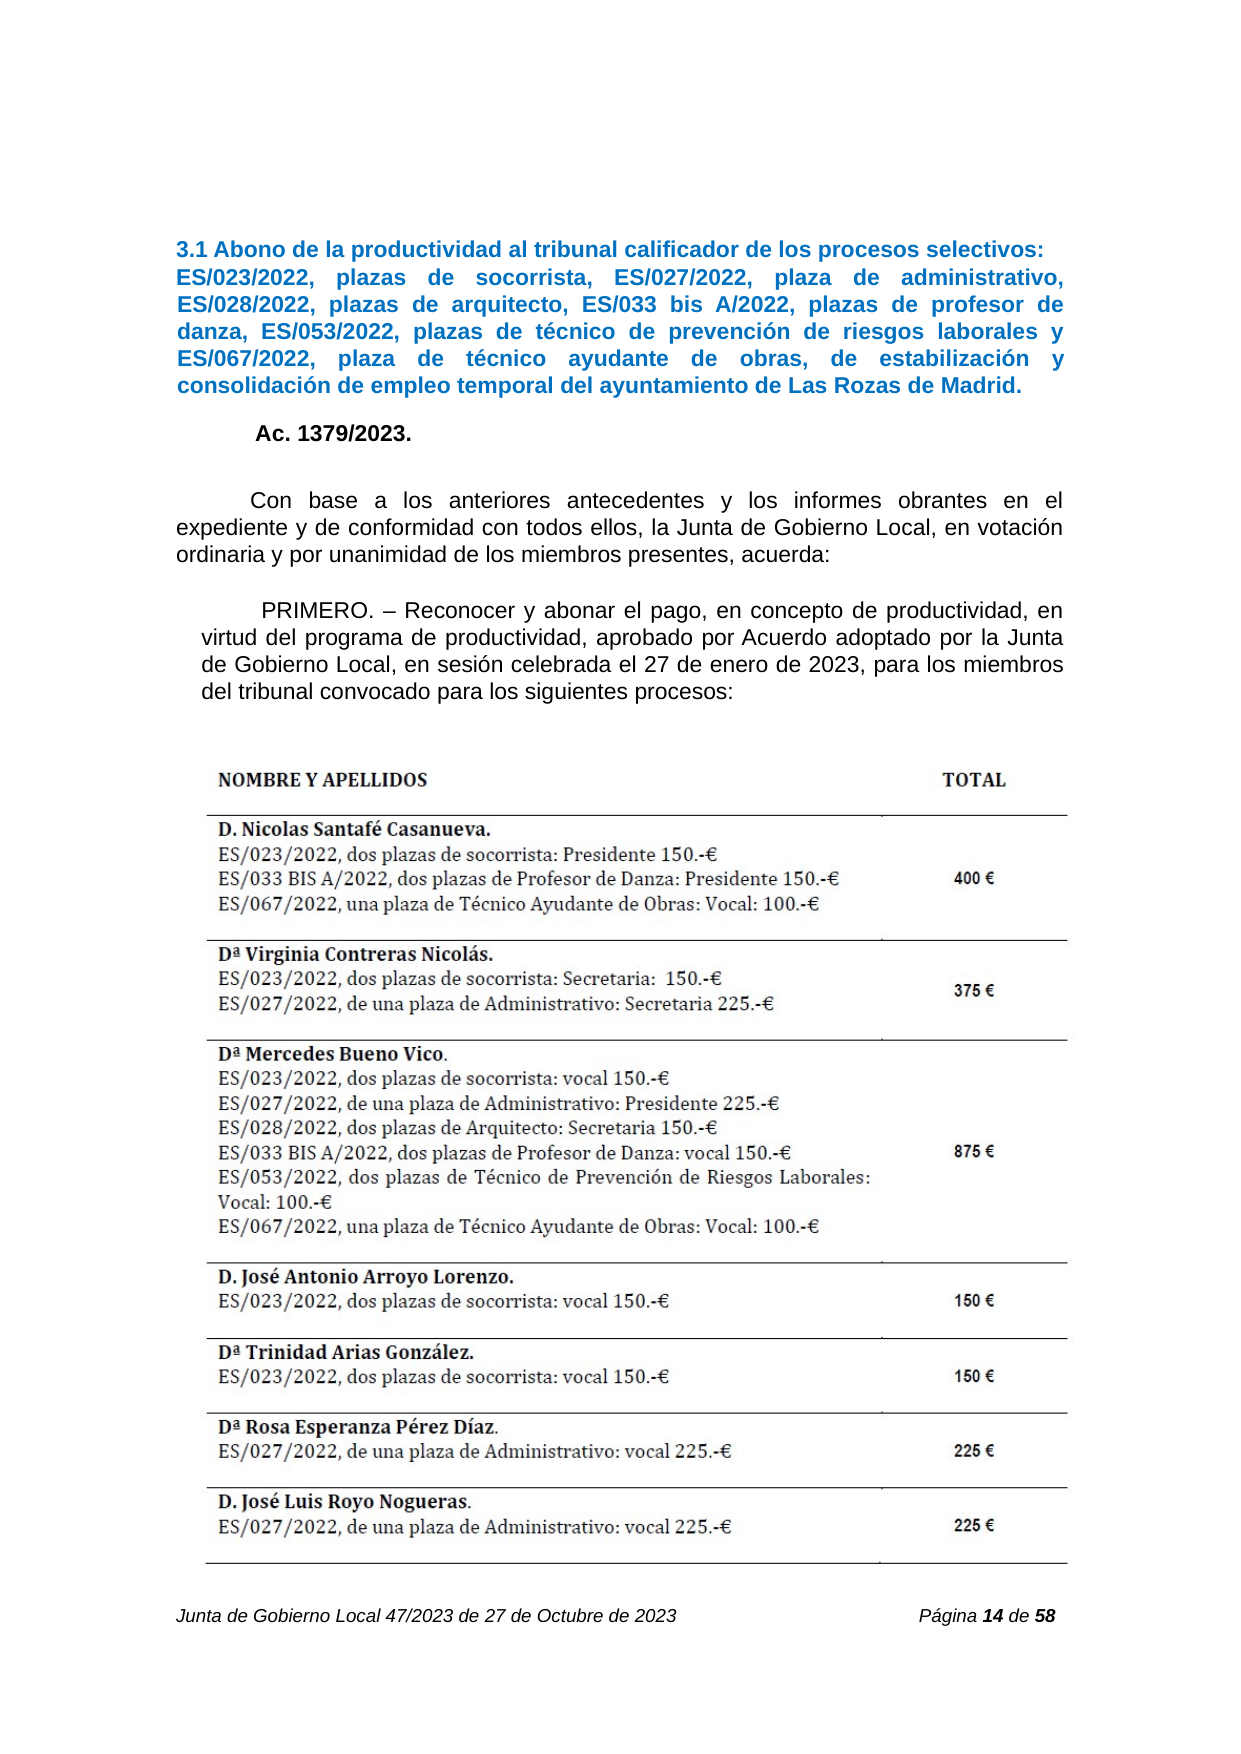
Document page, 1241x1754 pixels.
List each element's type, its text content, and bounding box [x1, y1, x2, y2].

text Ac. 1379/2023. [176, 420, 1064, 446]
text 3.1 Abono de la productividad al tribunal calificador de los procesos selectivos: [176, 236, 1065, 263]
text Con base a los anteriores antecedentes y los informes obrantes en el expediente y de conformidad con todos ellos, la Junta de Gobierno Local, en votación ordinaria y por unanimidad de los miembros presentes, acuerda: [176, 487, 1064, 567]
text PRIMERO. – Reconocer y abonar el pago, en concepto de productividad, en virtud del programa de productividad, aprobado por Acuerdo adoptado por la Junta de Gobierno Local, en sesión celebrada el 27 de enero de 2023, para los miembros del tribunal convocado para los siguientes procesos: [201, 597, 1064, 704]
text ES/023/2022, plazas de socorrista, ES/027/2022, plaza de administrativo, ES/028/2022, plazas de arquitecto, ES/033 bis A/2022, plazas de profesor de danza, ES/053/2022, plazas de técnico de prevención de riesgos laborales y ES/067/2022, plaza de técnico ayudante de obras, de estabilización y consolidación de empleo temporal del ayuntamiento de Las Rozas de Madrid. [176, 264, 1065, 398]
